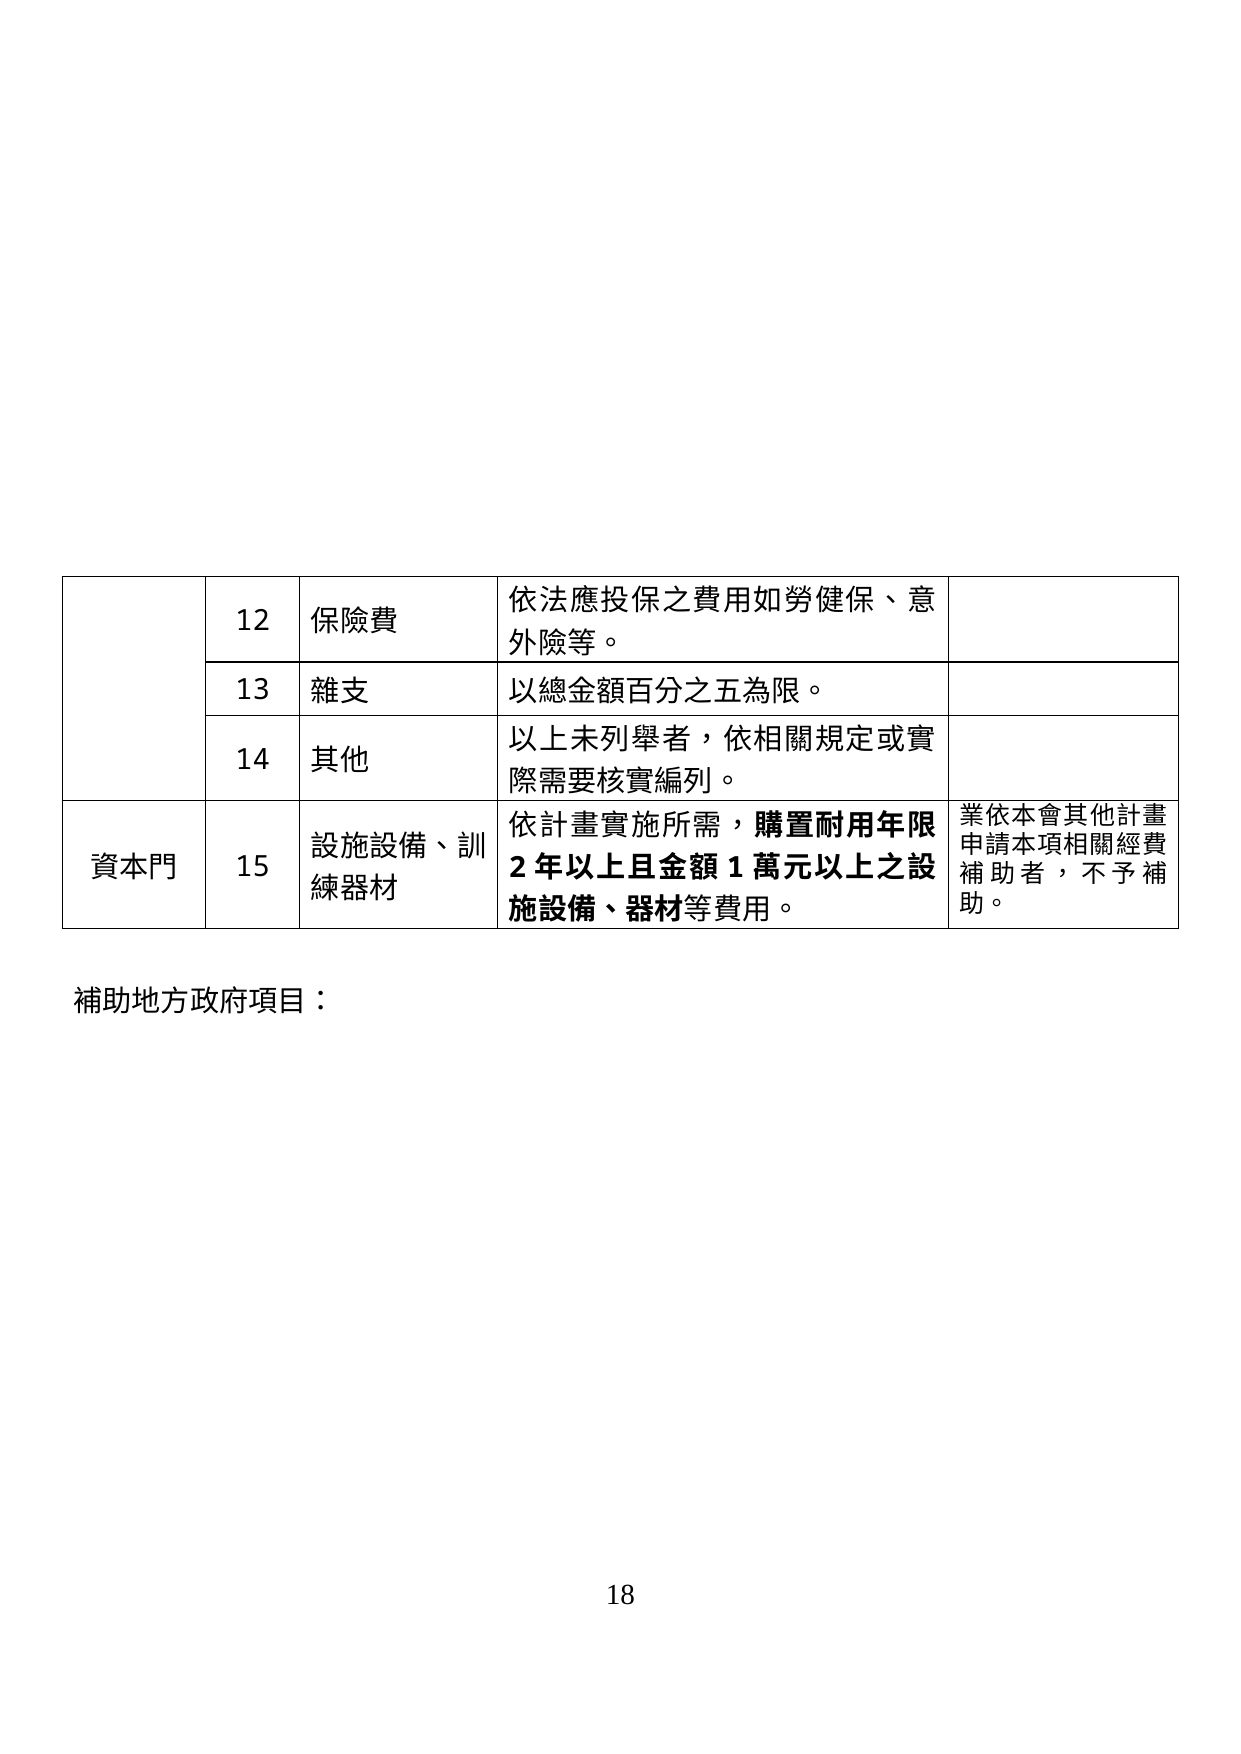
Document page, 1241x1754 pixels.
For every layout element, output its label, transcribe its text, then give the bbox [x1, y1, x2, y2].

table_cell 14 [206, 716, 299, 800]
table_cell 依法應投保之費用如勞健保、意外險等。 [498, 577, 948, 661]
table_cell 依計畫實施所需，購置耐用年限2年以上且金額1萬元以上之設施設備、器材等費用。 [498, 801, 948, 928]
table_cell 補助地方政府項目： [62, 929, 1178, 1017]
table_cell [949, 663, 1178, 714]
table_cell 12 [206, 577, 299, 661]
table_cell 設施設備、訓練器材 [300, 801, 497, 928]
table_cell [949, 716, 1178, 800]
table_cell [63, 577, 205, 800]
table_cell 其他 [300, 716, 497, 800]
table_cell 以上未列舉者，依相關規定或實際需要核實編列。 [498, 716, 948, 800]
table_cell [949, 577, 1178, 661]
table_cell 雜支 [300, 663, 497, 714]
table_cell 資本門 [63, 801, 205, 928]
table_cell 以總金額百分之五為限。 [498, 663, 948, 714]
table_cell 13 [206, 663, 299, 714]
table_cell 業依本會其他計畫申請本項相關經費補助者，不予補助。 [949, 801, 1178, 928]
table_cell 保險費 [300, 577, 497, 661]
table_cell 15 [206, 801, 299, 928]
